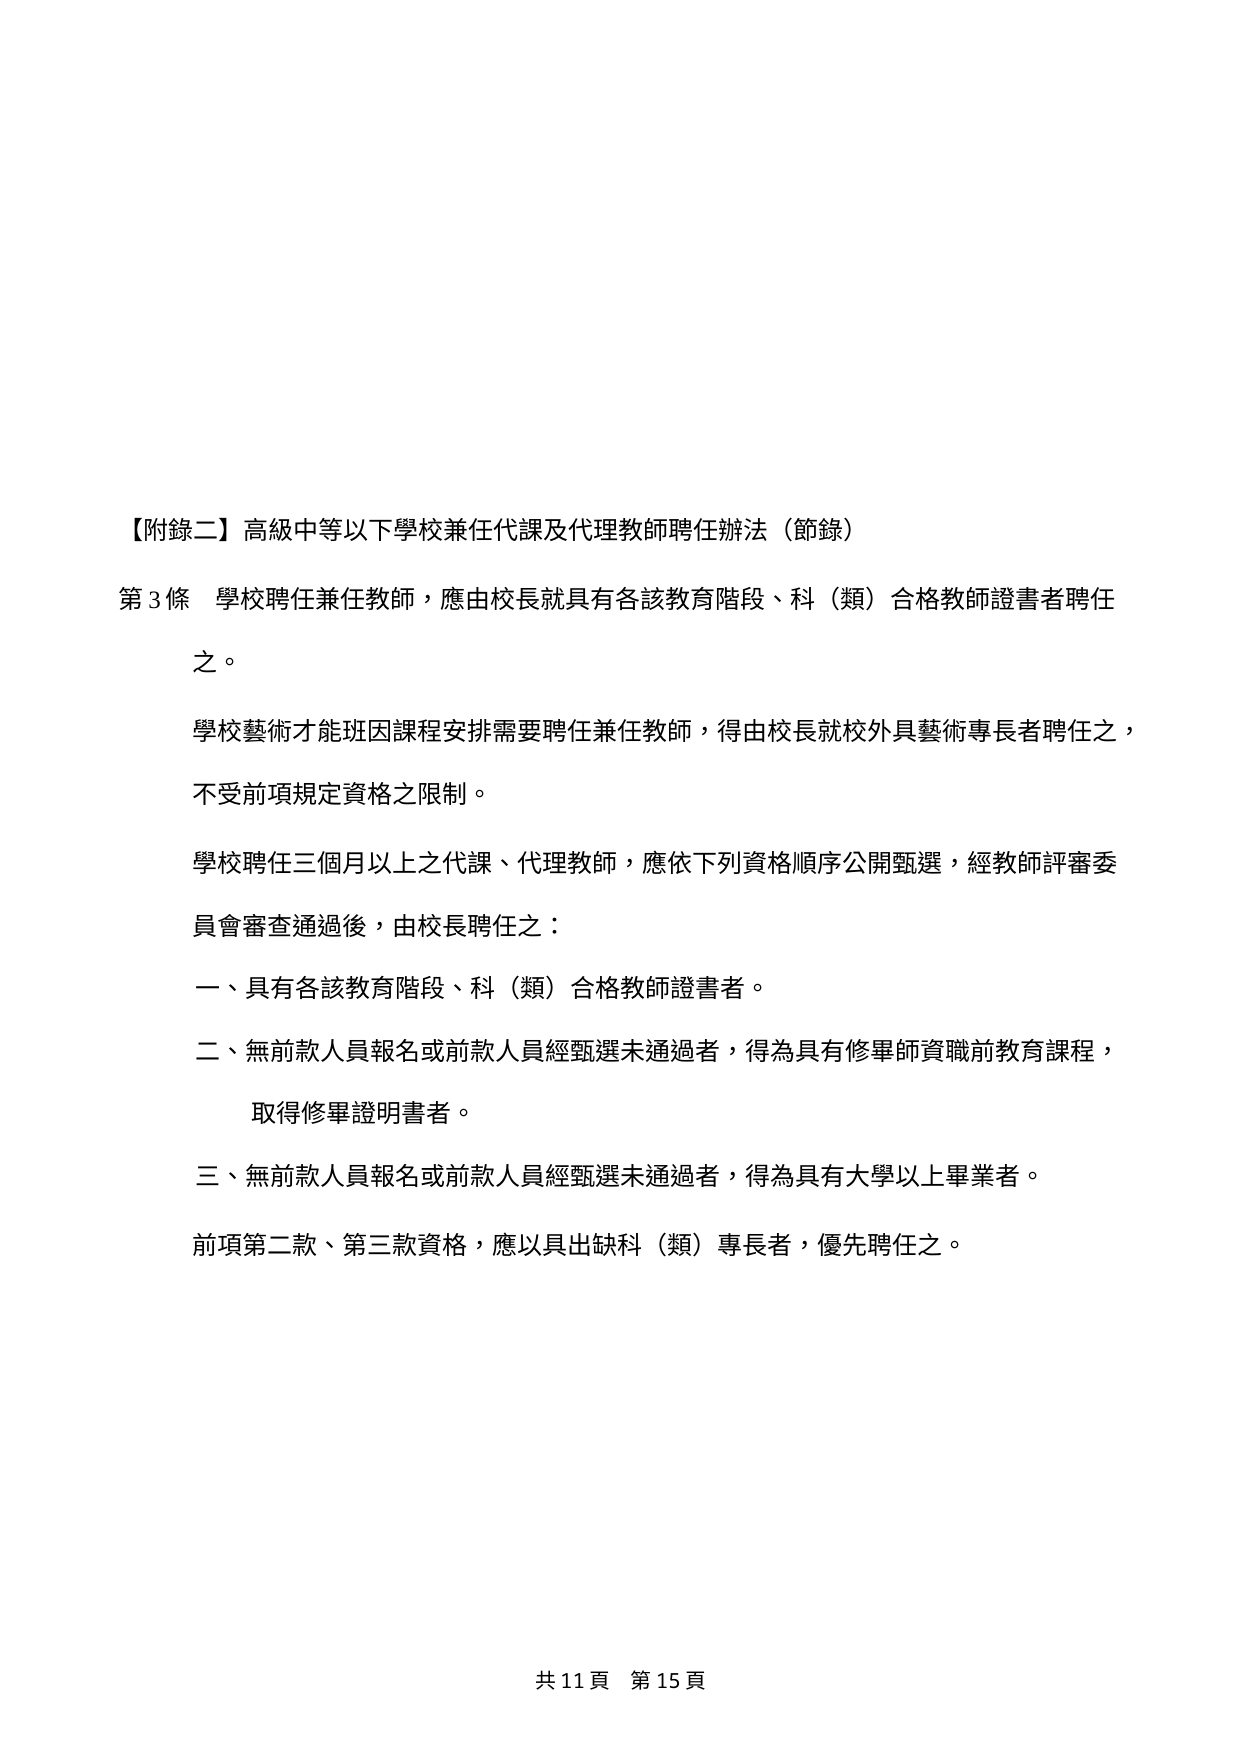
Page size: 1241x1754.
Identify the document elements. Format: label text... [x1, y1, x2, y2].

text 第3條 學校聘任兼任教師，應由校長就具有各該教育階段、科（類）合格教師證書者聘任之。 [118, 556, 1122, 681]
text 二、無前款人員報名或前款人員經甄選未通過者，得為具有修畢師資職前教育課程，取得修畢證明書者。 [195, 1007, 1122, 1132]
text 學校聘任三個月以上之代課、代理教師，應依下列資格順序公開甄選，經教師評審委員會審查通過後，由校長聘任之： [192, 820, 1122, 945]
text 學校藝術才能班因課程安排需要聘任兼任教師，得由校長就校外具藝術專長者聘任之，不受前項規定資格之限制。 [192, 688, 1122, 813]
text 【附錄二】高級中等以下學校兼任代課及代理教師聘任辦法（節錄） [118, 487, 1122, 549]
text 前項第二款、第三款資格，應以具出缺科（類）專長者，優先聘任之。 [192, 1202, 1122, 1264]
text 一、具有各該教育階段、科（類）合格教師證書者。 [118, 945, 1122, 1007]
text 三、無前款人員報名或前款人員經甄選未通過者，得為具有大學以上畢業者。 [118, 1132, 1122, 1195]
